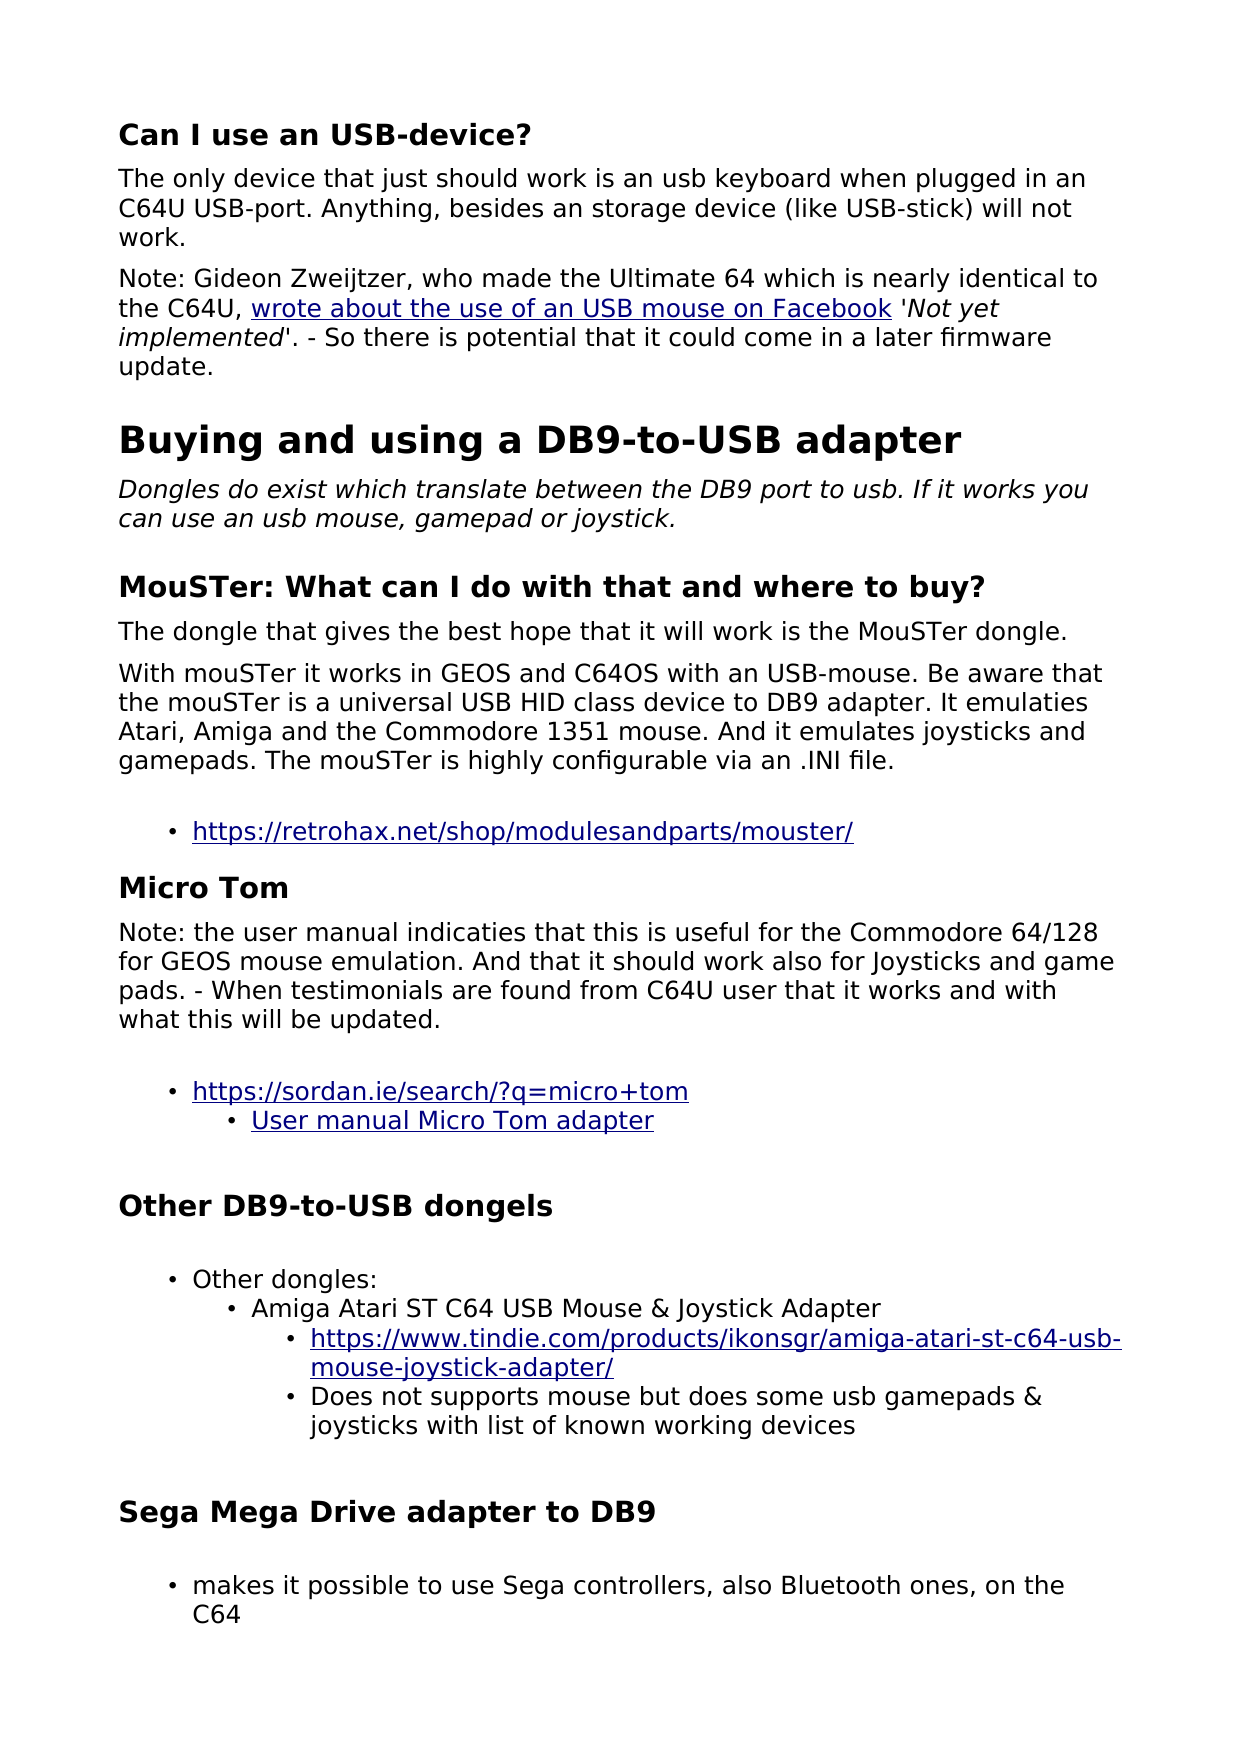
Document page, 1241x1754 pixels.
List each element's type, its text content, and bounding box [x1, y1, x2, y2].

text The only device that just should work is an usb keyboard when plugged in an C64U USB-port. Anything, besides an storage device (like USB-stick) will not work. [118, 164, 1122, 252]
text Dongles do exist which translate between the DB9 port to usb. If it works you can use an usb mouse, gamepad or joystick. [118, 475, 1122, 533]
subtitle Micro Tom [118, 872, 1122, 906]
list https://sordan.ie/search/?q=micro+tom [177, 1077, 1122, 1106]
list makes it possible to use Sega controllers, also Bluetooth ones, on the C64 [177, 1571, 1122, 1629]
list https://www.tindie.com/products/ikonsgr/amiga-atari-st-c64-usb-mouse-joystick-adapter/ [295, 1324, 1122, 1382]
subtitle Sega Mega Drive adapter to DB9 [118, 1495, 1122, 1529]
subtitle MouSTer: What can I do with that and where to buy? [118, 571, 1122, 605]
text With mouSTer it works in GEOS and C64OS with an USB-mouse. Be aware that the mouSTer is a universal USB HID class device to DB9 adapter. It emulaties Atari, Amiga and the Commodore 1351 mouse. And it emulates joysticks and gamepads. The mouSTer is highly configurable via an .INI file. [118, 659, 1122, 776]
text Note: the user manual indicaties that this is useful for the Commodore 64/128 for GEOS mouse emulation. And that it should work also for Joysticks and game pads. - When testimonials are found from C64U user that it works and with what this will be updated. [118, 918, 1122, 1035]
text Note: Gideon Zweijtzer, who made the Ultimate 64 which is nearly identical to the C64U, wrote about the use of an USB mouse on Facebook 'Not yet implemented'. - So there is potential that it could come in a later firmware update. [118, 264, 1122, 381]
subtitle Can I use an USB-device? [118, 118, 1122, 152]
list User manual Micro Tom adapter [236, 1106, 1122, 1135]
subtitle Buying and using a DB9-to-USB adapter [118, 419, 1122, 462]
list Does not supports mouse but does some usb gamepads & joysticks with list of known working devices [295, 1382, 1122, 1441]
list Amiga Atari ST C64 USB Mouse & Joystick Adapter [236, 1295, 1122, 1324]
list Other dongles: [177, 1266, 1122, 1295]
subtitle Other DB9-to-USB dongels [118, 1189, 1122, 1223]
list https://retrohax.net/shop/modulesandparts/mouster/ [177, 817, 1122, 847]
text The dongle that gives the best hope that it will work is the MouSTer dongle. [118, 617, 1122, 646]
